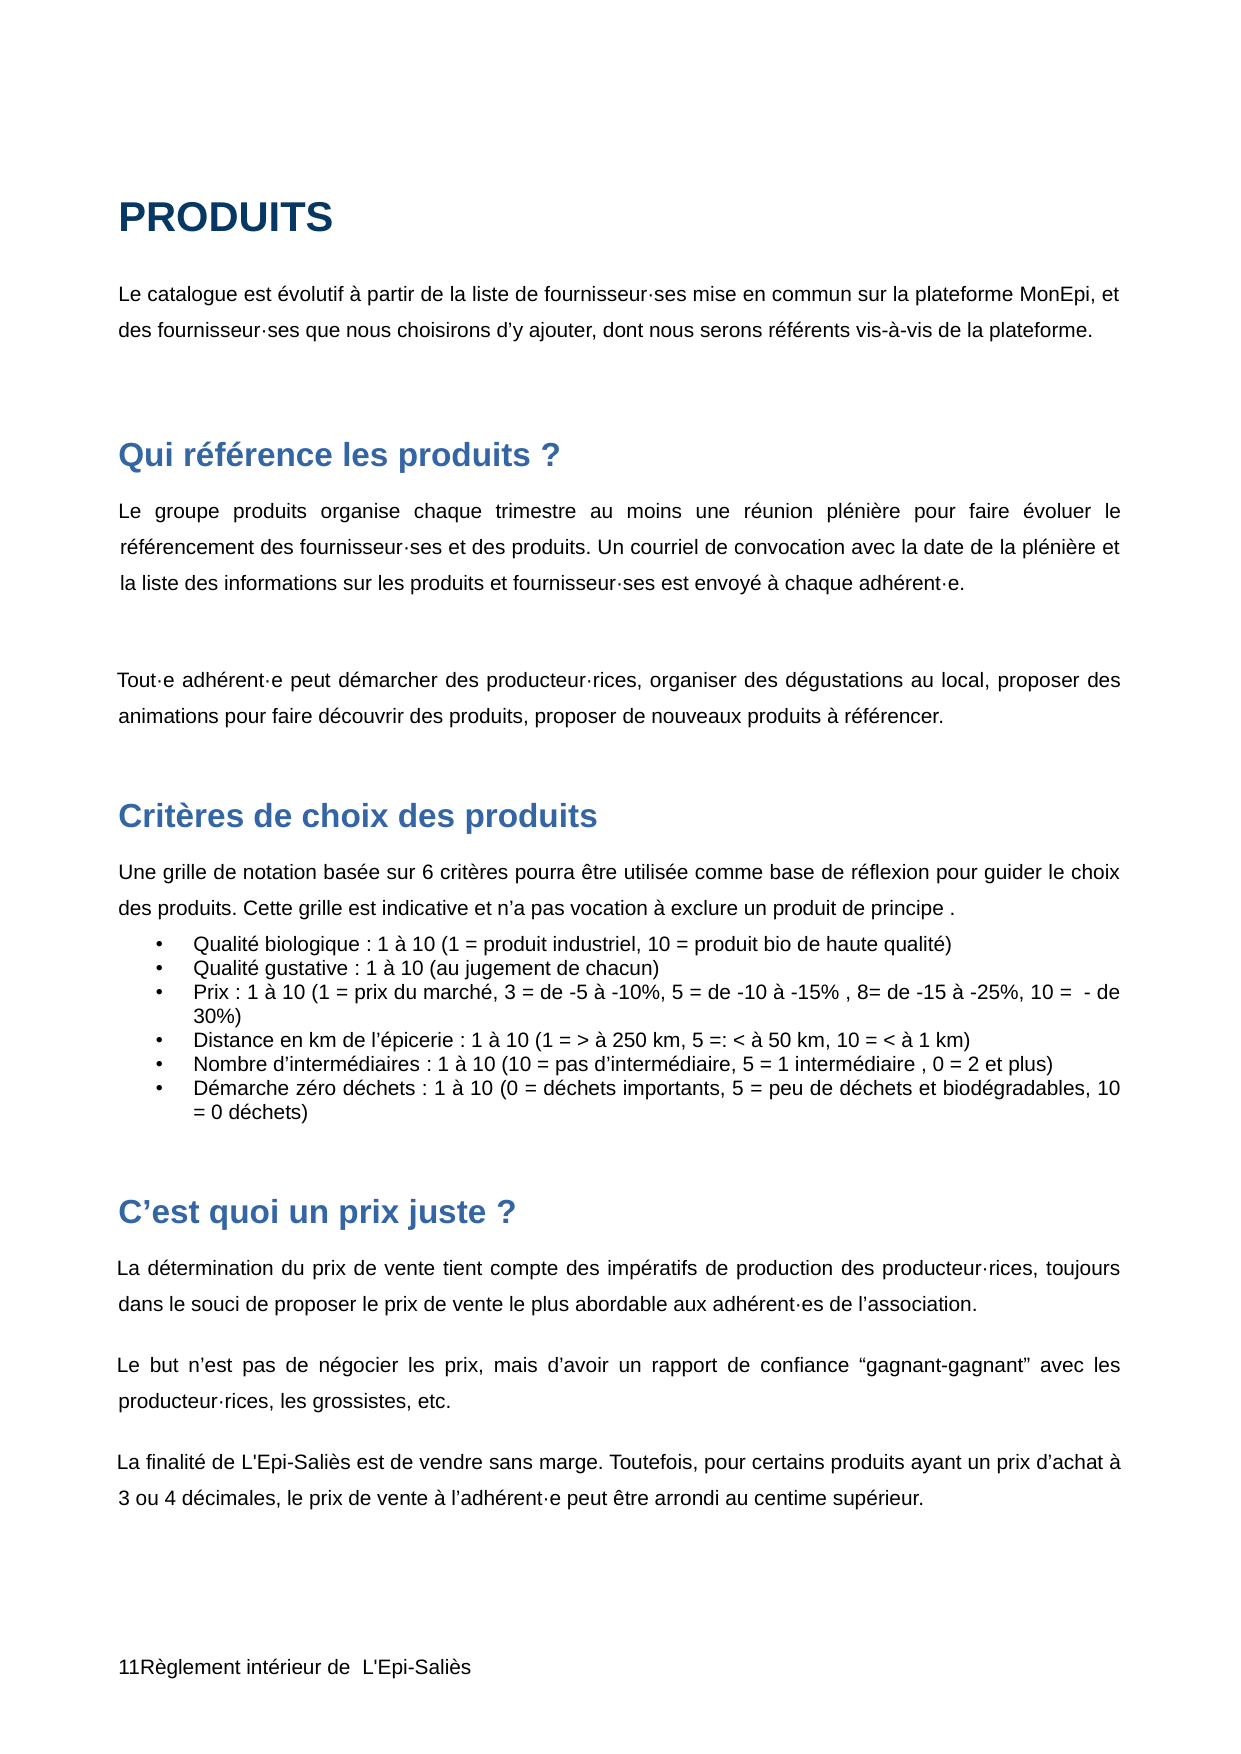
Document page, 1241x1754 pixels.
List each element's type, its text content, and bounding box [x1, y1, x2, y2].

list Distance en km de l’épicerie : 1 à 10 (1 = > à 250 km, 5 =: < à 50 km, 10 = < à 1 km) [156, 1028, 1122, 1052]
subtitle C’est quoi un prix juste ? [118, 1193, 1122, 1231]
text Tout·e adhérent·e peut démarcher des producteur·rices, organiser des dégustations au local, proposer des animations pour faire découvrir des produits, proposer de nouveaux produits à référencer. [117, 668, 1122, 727]
list Démarche zéro déchets : 1 à 10 (0 = déchets importants, 5 = peu de déchets et biodégradables, 10 = 0 déchets) [156, 1076, 1122, 1124]
text La finalité de L'Epi-Saliès est de vendre sans marge. Toutefois, pour certains produits ayant un prix d’achat à 3 ou 4 décimales, le prix de vente à l’adhérent·e peut être arrondi au centime supérieur. [117, 1450, 1122, 1510]
subtitle Critères de choix des produits [118, 796, 1122, 835]
list Prix : 1 à 10 (1 = prix du marché, 3 = de -5 à -10%, 5 = de -10 à -15% , 8= de -15 à -25%, 10 = - de 30%) [156, 980, 1122, 1028]
subtitle PRODUITS [118, 192, 1122, 240]
text Le groupe produits organise chaque trimestre au moins une réunion plénière pour faire évoluer le référencement des fournisseur·ses et des produits. Un courriel de convocation avec la date de la plénière et la liste des informations sur les produits et fournisseur·ses est envoyé à chaque adhérent·e. [118, 499, 1122, 595]
subtitle Qui référence les produits ? [118, 435, 1122, 474]
list Qualité biologique : 1 à 10 (1 = produit industriel, 10 = produit bio de haute qualité) [156, 932, 1122, 956]
text La détermination du prix de vente tient compte des impératifs de production des producteur·rices, toujours dans le souci de proposer le prix de vente le plus abordable aux adhérent·es de l’association. [117, 1256, 1122, 1316]
list Qualité gustative : 1 à 10 (au jugement de chacun) [156, 956, 1122, 980]
text Une grille de notation basée sur 6 critères pourra être utilisée comme base de réflexion pour guider le choix des produits. Cette grille est indicative et n’a pas vocation à exclure un produit de principe . [118, 860, 1122, 919]
list Nombre d’intermédiaires : 1 à 10 (10 = pas d’intermédiaire, 5 = 1 intermédiaire , 0 = 2 et plus) [156, 1052, 1122, 1076]
text Le but n’est pas de négocier les prix, mais d’avoir un rapport de confiance “gagnant-gagnant” avec les producteur·rices, les grossistes, etc. [117, 1353, 1122, 1413]
text Le catalogue est évolutif à partir de la liste de fournisseur·ses mise en commun sur la plateforme MonEpi, et des fournisseur·ses que nous choisirons d’y ajouter, dont nous serons référents vis-à-vis de la plateforme. [118, 282, 1122, 342]
